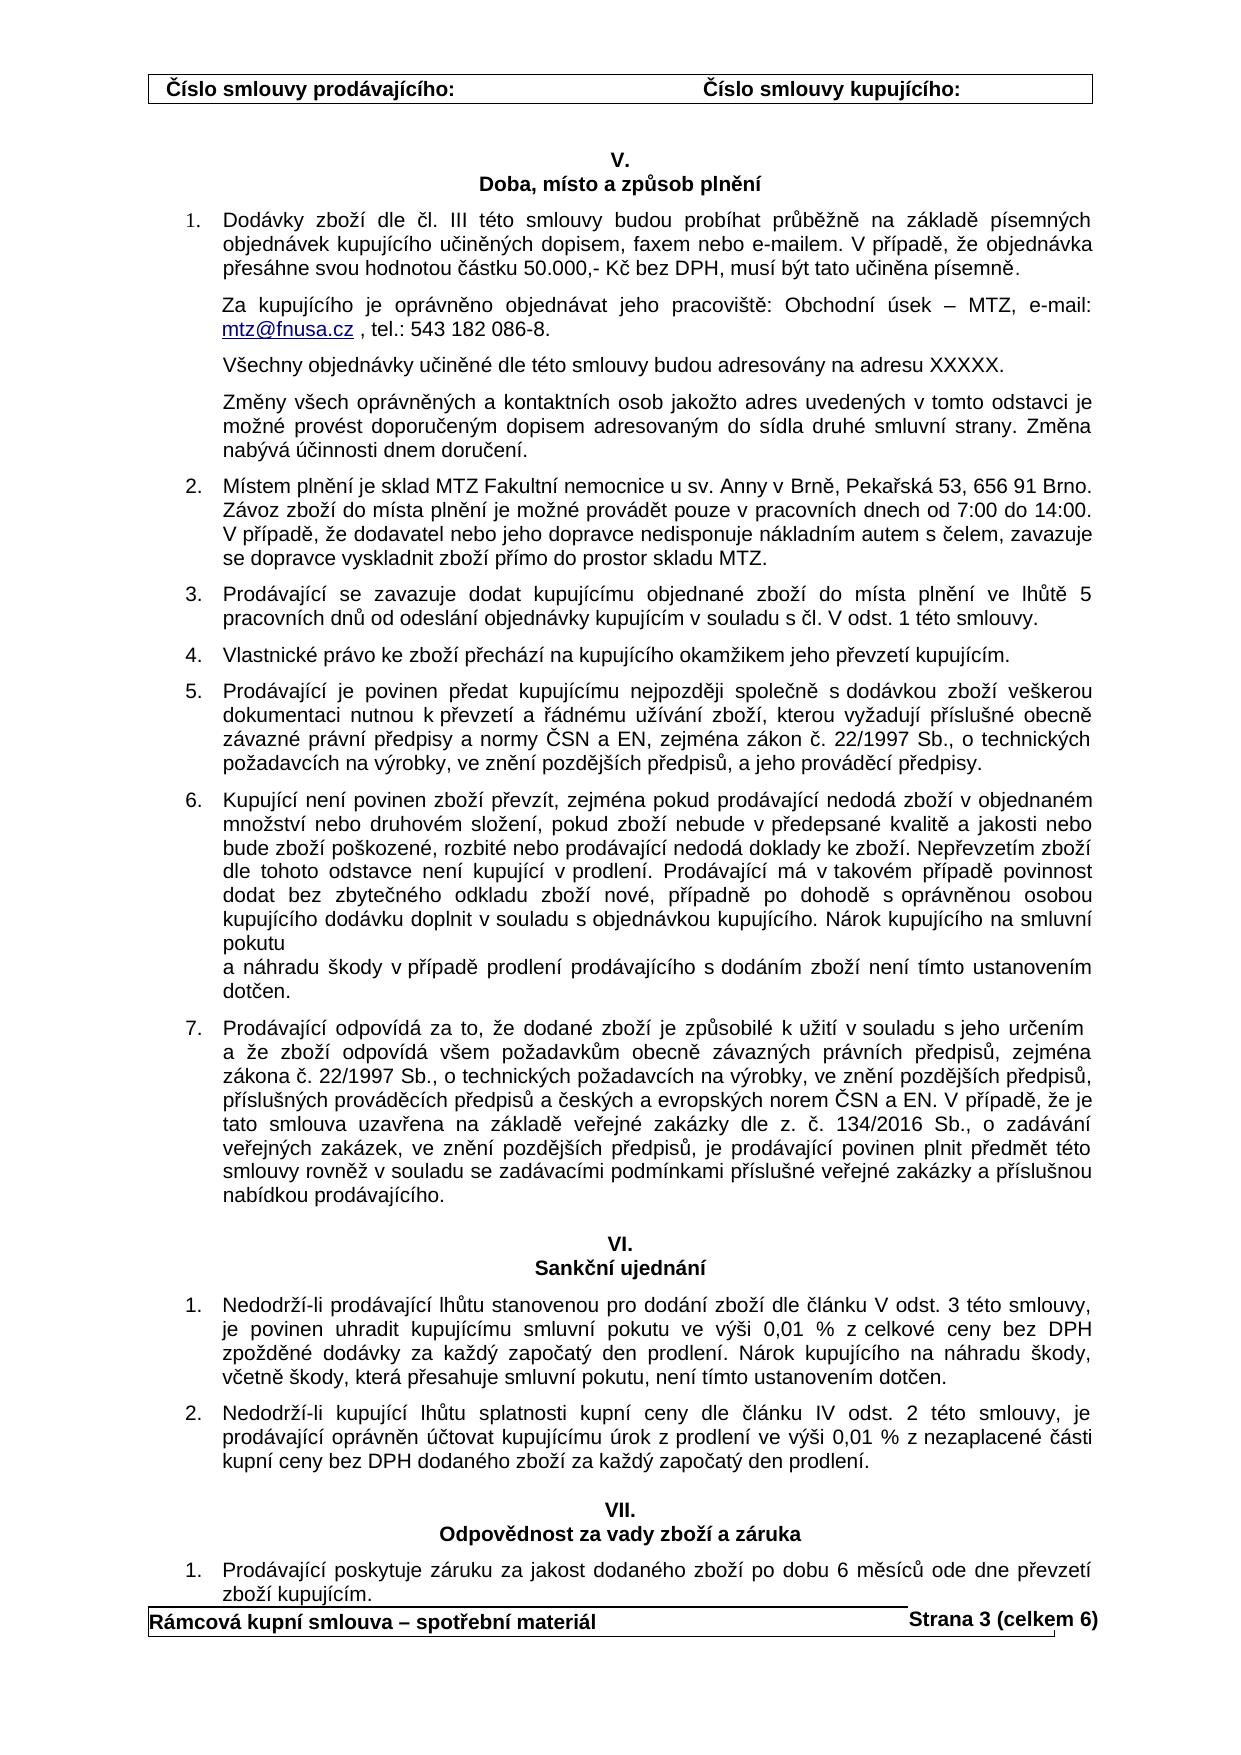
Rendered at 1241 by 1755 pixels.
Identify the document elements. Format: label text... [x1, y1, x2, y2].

list Nedodrží-li kupující lhůtu splatnosti kupní ceny dle článku IV odst. 2 této smlouvy, je prodávající oprávněn účtovat kupujícímu úrok z prodlení ve výši 0,01 % z nezaplacené části kupní ceny bez DPH dodaného zboží za každý započatý den prodlení. [185, 1401, 1093, 1473]
list Dodávky zboží dle čl. III této smlouvy budou probíhat průběžně na základě písemných objednávek kupujícího učiněných dopisem, faxem nebo e-mailem. V případě, že objednávka přesáhne svou hodnotou částku 50.000,- Kč bez DPH, musí být tato učiněna písemně. [185, 208, 1093, 280]
text V. [148, 148, 1093, 172]
list Místem plnění je sklad MTZ Fakultní nemocnice u sv. Anny v Brně, Pekařská 53, 656 91 Brno. Závoz zboží do místa plnění je možné provádět pouze v pracovních dnech od 7:00 do 14:00. V případě, že dodavatel nebo jeho dopravce nedisponuje nákladním autem s čelem, zavazuje se dopravce vyskladnit zboží přímo do prostor skladu MTZ. [185, 474, 1093, 570]
list Prodávající odpovídá za to, že dodané zboží je způsobilé k užití v souladu s jeho určením a že zboží odpovídá všem požadavkům obecně závazných právních předpisů, zejména zákona č. 22/1997 Sb., o technických požadavcích na výrobky, ve znění pozdějších předpisů, příslušných prováděcích předpisů a českých a evropských norem ČSN a EN. V případě, že je tato smlouva uzavřena na základě veřejné zakázky dle z. č. 134/2016 Sb., o zadávání veřejných zakázek, ve znění pozdějších předpisů, je prodávající povinen plnit předmět této smlouvy rovněž v souladu se zadávacími podmínkami příslušné veřejné zakázky a příslušnou nabídkou prodávajícího. [185, 1016, 1093, 1207]
subtitle Odpovědnost za vady zboží a záruka [148, 1522, 1093, 1546]
text Za kupujícího je oprávněno objednávat jeho pracoviště: Obchodní úsek – MTZ, e-mail: mtz@fnusa.cz , tel.: 543 182 086-8. [222, 293, 1093, 341]
list Prodávající poskytuje záruku za jakost dodaného zboží po dobu 6 měsíců ode dne převzetí zboží kupujícím. [185, 1558, 1093, 1606]
text Všechny objednávky učiněné dle této smlouvy budou adresovány na adresu XXXXX. [223, 353, 1093, 377]
list Nedodrží-li prodávající lhůtu stanovenou pro dodání zboží dle článku V odst. 3 této smlouvy, je povinen uhradit kupujícímu smluvní pokutu ve výši 0,01 % z celkové ceny bez DPH zpožděné dodávky za každý započatý den prodlení. Nárok kupujícího na náhradu škody, včetně škody, která přesahuje smluvní pokutu, není tímto ustanovením dotčen. [185, 1293, 1093, 1388]
text Změny všech oprávněných a kontaktních osob jakožto adres uvedených v tomto odstavci je možné provést doporučeným dopisem adresovaným do sídla druhé smluvní strany. Změna nabývá účinnosti dnem doručení. [223, 389, 1093, 461]
text VII. [148, 1498, 1093, 1522]
list Prodávající se zavazuje dodat kupujícímu objednané zboží do místa plnění ve lhůtě 5 pracovních dnů od odeslání objednávky kupujícím v souladu s čl. V odst. 1 této smlouvy. [185, 582, 1093, 630]
list Kupující není povinen zboží převzít, zejména pokud prodávající nedodá zboží v objednaném množství nebo druhovém složení, pokud zboží nebude v předepsané kvalitě a jakosti nebo bude zboží poškozené, rozbité nebo prodávající nedodá doklady ke zboží. Nepřevzetím zboží dle tohoto odstavce není kupující v prodlení. Prodávající má v takovém případě povinnost dodat bez zbytečného odkladu zboží nové, případně po dohodě s oprávněnou osobou kupujícího dodávku doplnit v souladu s objednávkou kupujícího. Nárok kupujícího na smluvní pokutu a náhradu škody v případě prodlení prodávajícího s dodáním zboží není tímto ustanovením dotčen. [185, 787, 1093, 1003]
text VI. [148, 1232, 1093, 1256]
subtitle Sankční ujednání [148, 1256, 1093, 1280]
list Vlastnické právo ke zboží přechází na kupujícího okamžikem jeho převzetí kupujícím. [185, 643, 1093, 667]
list Prodávající je povinen předat kupujícímu nejpozději společně s dodávkou zboží veškerou dokumentaci nutnou k převzetí a řádnému užívání zboží, kterou vyžadují příslušné obecně závazné právní předpisy a normy ČSN a EN, zejména zákon č. 22/1997 Sb., o technických požadavcích na výrobky, ve znění pozdějších předpisů, a jeho prováděcí předpisy. [185, 679, 1093, 775]
subtitle Doba, místo a způsob plnění [148, 172, 1093, 196]
